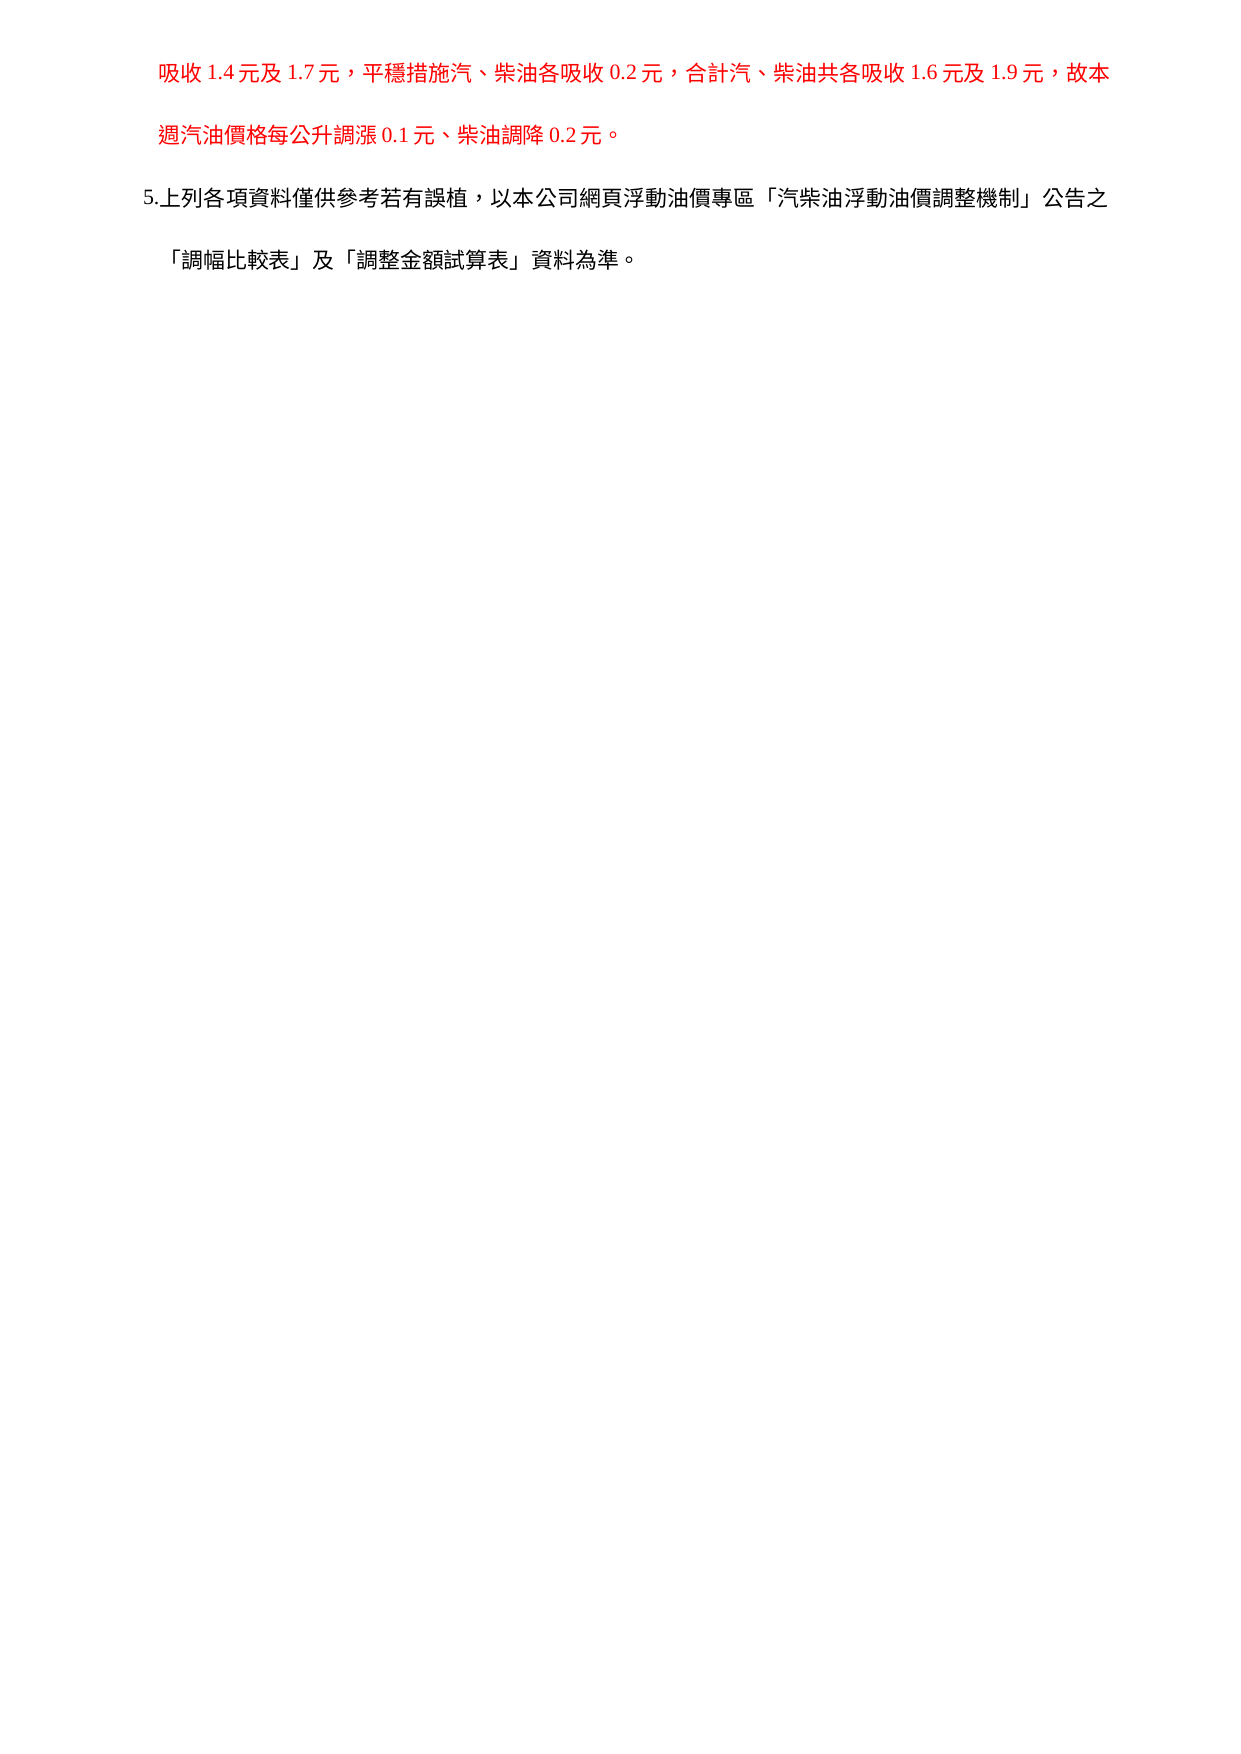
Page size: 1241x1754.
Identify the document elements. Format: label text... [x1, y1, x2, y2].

text 5.上列各項資料僅供參考若有誤植，以本公司網頁浮動油價專區「汽柴油浮動油價調整機制」公告之「調幅比較表」及「調整金額試算表」資料為準。 [143, 155, 1110, 280]
text 吸收1.4元及1.7元，平穩措施汽、柴油各吸收0.2元，合計汽、柴油共各吸收1.6元及1.9元，故本週汽油價格每公升調漲0.1元、柴油調降0.2元。 [143, 30, 1110, 155]
